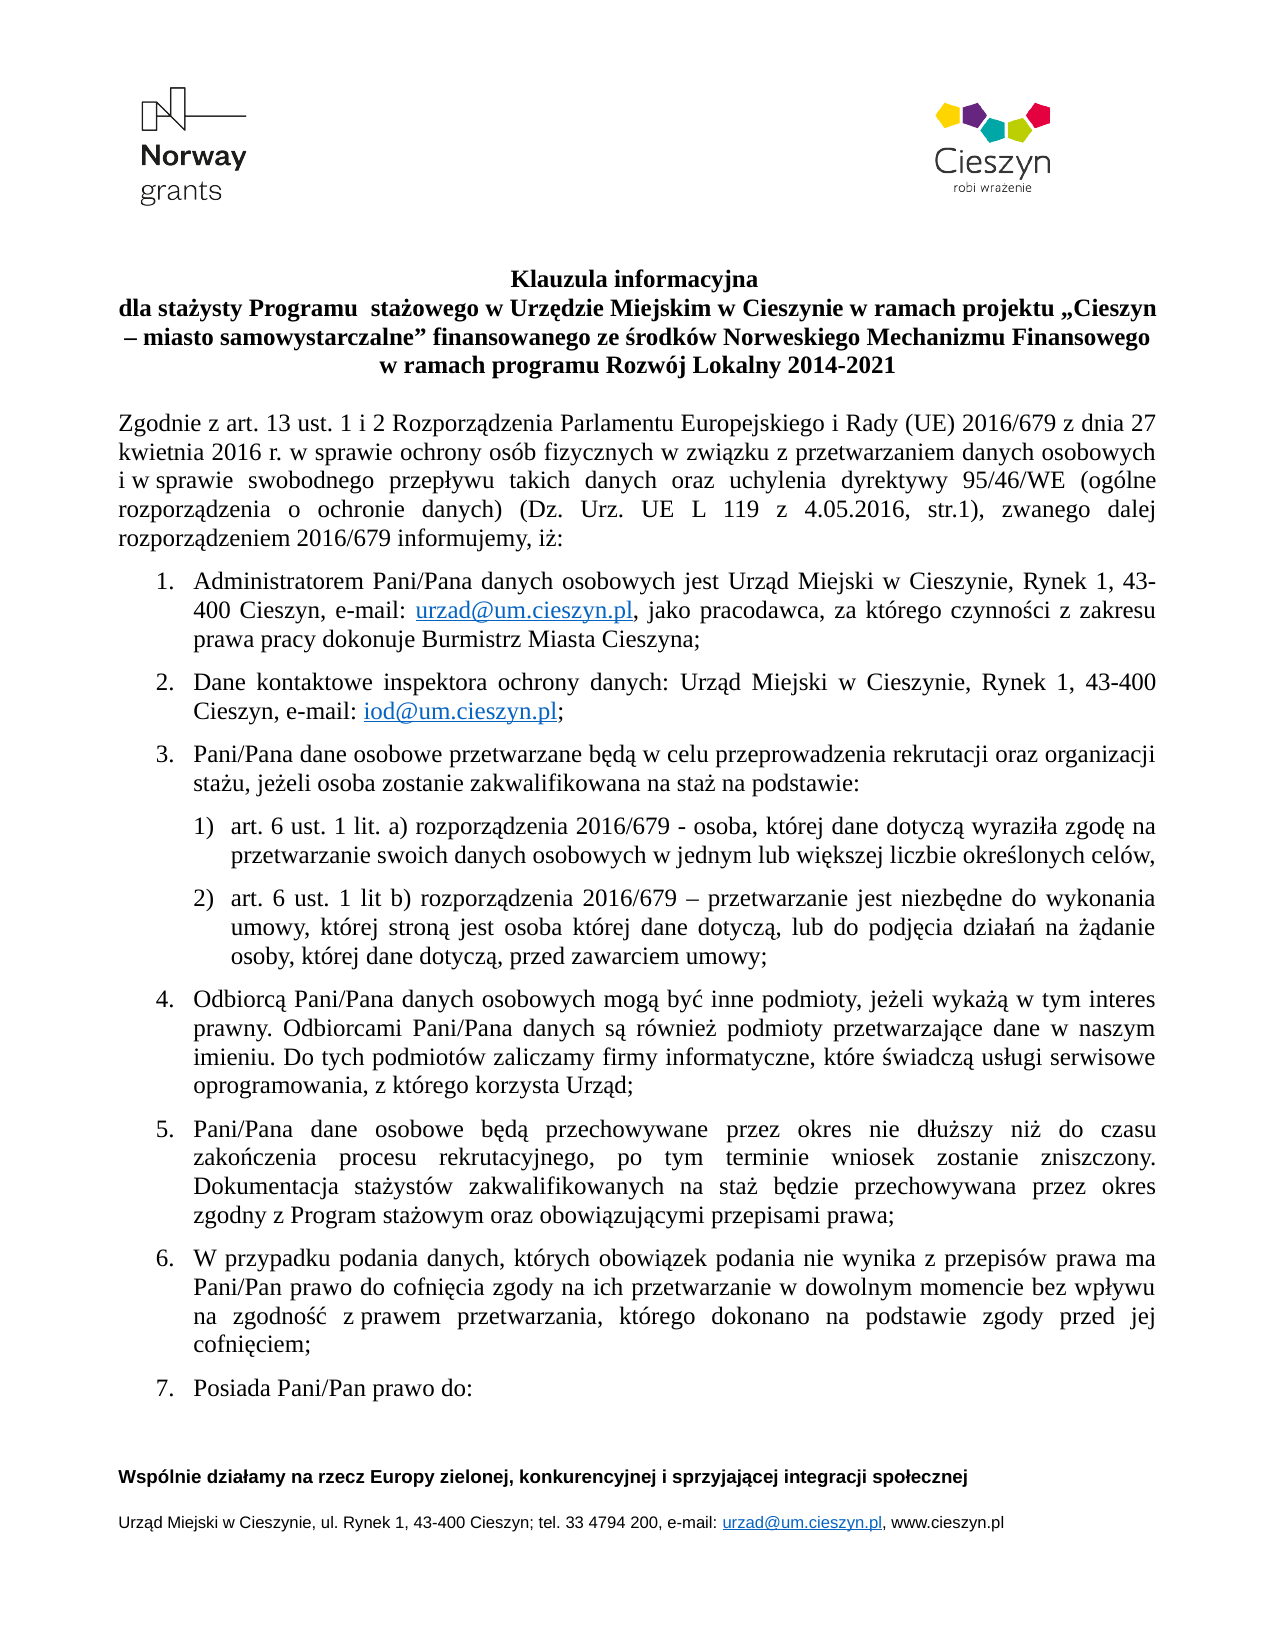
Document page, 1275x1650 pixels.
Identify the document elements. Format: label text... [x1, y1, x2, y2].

picture [921, 87, 1063, 206]
text dla stażysty Programu stażowego w Urzędzie Miejskim w Cieszynie w ramach projektu „Cieszyn – miasto samowystarczalne” finansowanego ze środków Norweskiego Mechanizmu Finansowego w ramach programu Rozwój Lokalny 2014-2021 [118, 293, 1157, 379]
list art. 6 ust. 1 lit. a) rozporządzenia 2016/679 - osoba, której dane dotyczą wyraziła zgodę na przetwarzanie swoich danych osobowych w jednym lub większej liczbie określonych celów, [193, 811, 1157, 869]
list W przypadku podania danych, których obowiązek podania nie wynika z przepisów prawa ma Pani/Pan prawo do cofnięcia zgody na ich przetwarzanie w dowolnym momencie bez wpływu na zgodność z prawem przetwarzania, którego dokonano na podstawie zgody przed jej cofnięciem; [156, 1243, 1157, 1358]
list Administratorem Pani/Pana danych osobowych jest Urząd Miejski w Cieszynie, Rynek 1, 43-400 Cieszyn, e-mail: urzad@um.cieszyn.pl, jako pracodawca, za którego czynności z zakresu prawa pracy dokonuje Burmistrz Miasta Cieszyna; [156, 566, 1157, 652]
list Dane kontaktowe inspektora ochrony danych: Urząd Miejski w Cieszynie, Rynek 1, 43-400 Cieszyn, e-mail: iod@um.cieszyn.pl; [156, 667, 1157, 724]
list Pani/Pana dane osobowe będą przechowywane przez okres nie dłuższy niż do czasu zakończenia procesu rekrutacyjnego, po tym terminie wniosek zostanie zniszczony. Dokumentacja stażystów zakwalifikowanych na staż będzie przechowywana przez okres zgodny z Program stażowym oraz obowiązującymi przepisami prawa; [156, 1114, 1157, 1229]
text Klauzula informacyjna [118, 264, 1157, 293]
picture [140, 87, 247, 206]
list art. 6 ust. 1 lit b) rozporządzenia 2016/679 – przetwarzanie jest niezbędne do wykonania umowy, której stroną jest osoba której dane dotyczą, lub do podjęcia działań na żądanie osoby, której dane dotyczą, przed zawarciem umowy; [193, 883, 1157, 969]
text Zgodnie z art. 13 ust. 1 i 2 Rozporządzenia Parlamentu Europejskiego i Rady (UE) 2016/679 z dnia 27 kwietnia 2016 r. w sprawie ochrony osób fizycznych w związku z przetwarzaniem danych osobowych i w sprawie swobodnego przepływu takich danych oraz uchylenia dyrektywy 95/46/WE (ogólne rozporządzenia o ochronie danych) (Dz. Urz. UE L 119 z 4.05.2016, str.1), zwanego dalej rozporządzeniem 2016/679 informujemy, iż: [118, 408, 1157, 552]
list Pani/Pana dane osobowe przetwarzane będą w celu przeprowadzenia rekrutacji oraz organizacji stażu, jeżeli osoba zostanie zakwalifikowana na staż na podstawie: [156, 739, 1157, 797]
list Odbiorcą Pani/Pana danych osobowych mogą być inne podmioty, jeżeli wykażą w tym interes prawny. Odbiorcami Pani/Pana danych są również podmioty przetwarzające dane w naszym imieniu. Do tych podmiotów zaliczamy firmy informatyczne, które świadczą usługi serwisowe oprogramowania, z którego korzysta Urząd; [156, 984, 1157, 1099]
list Posiada Pani/Pan prawo do: [156, 1373, 1157, 1402]
